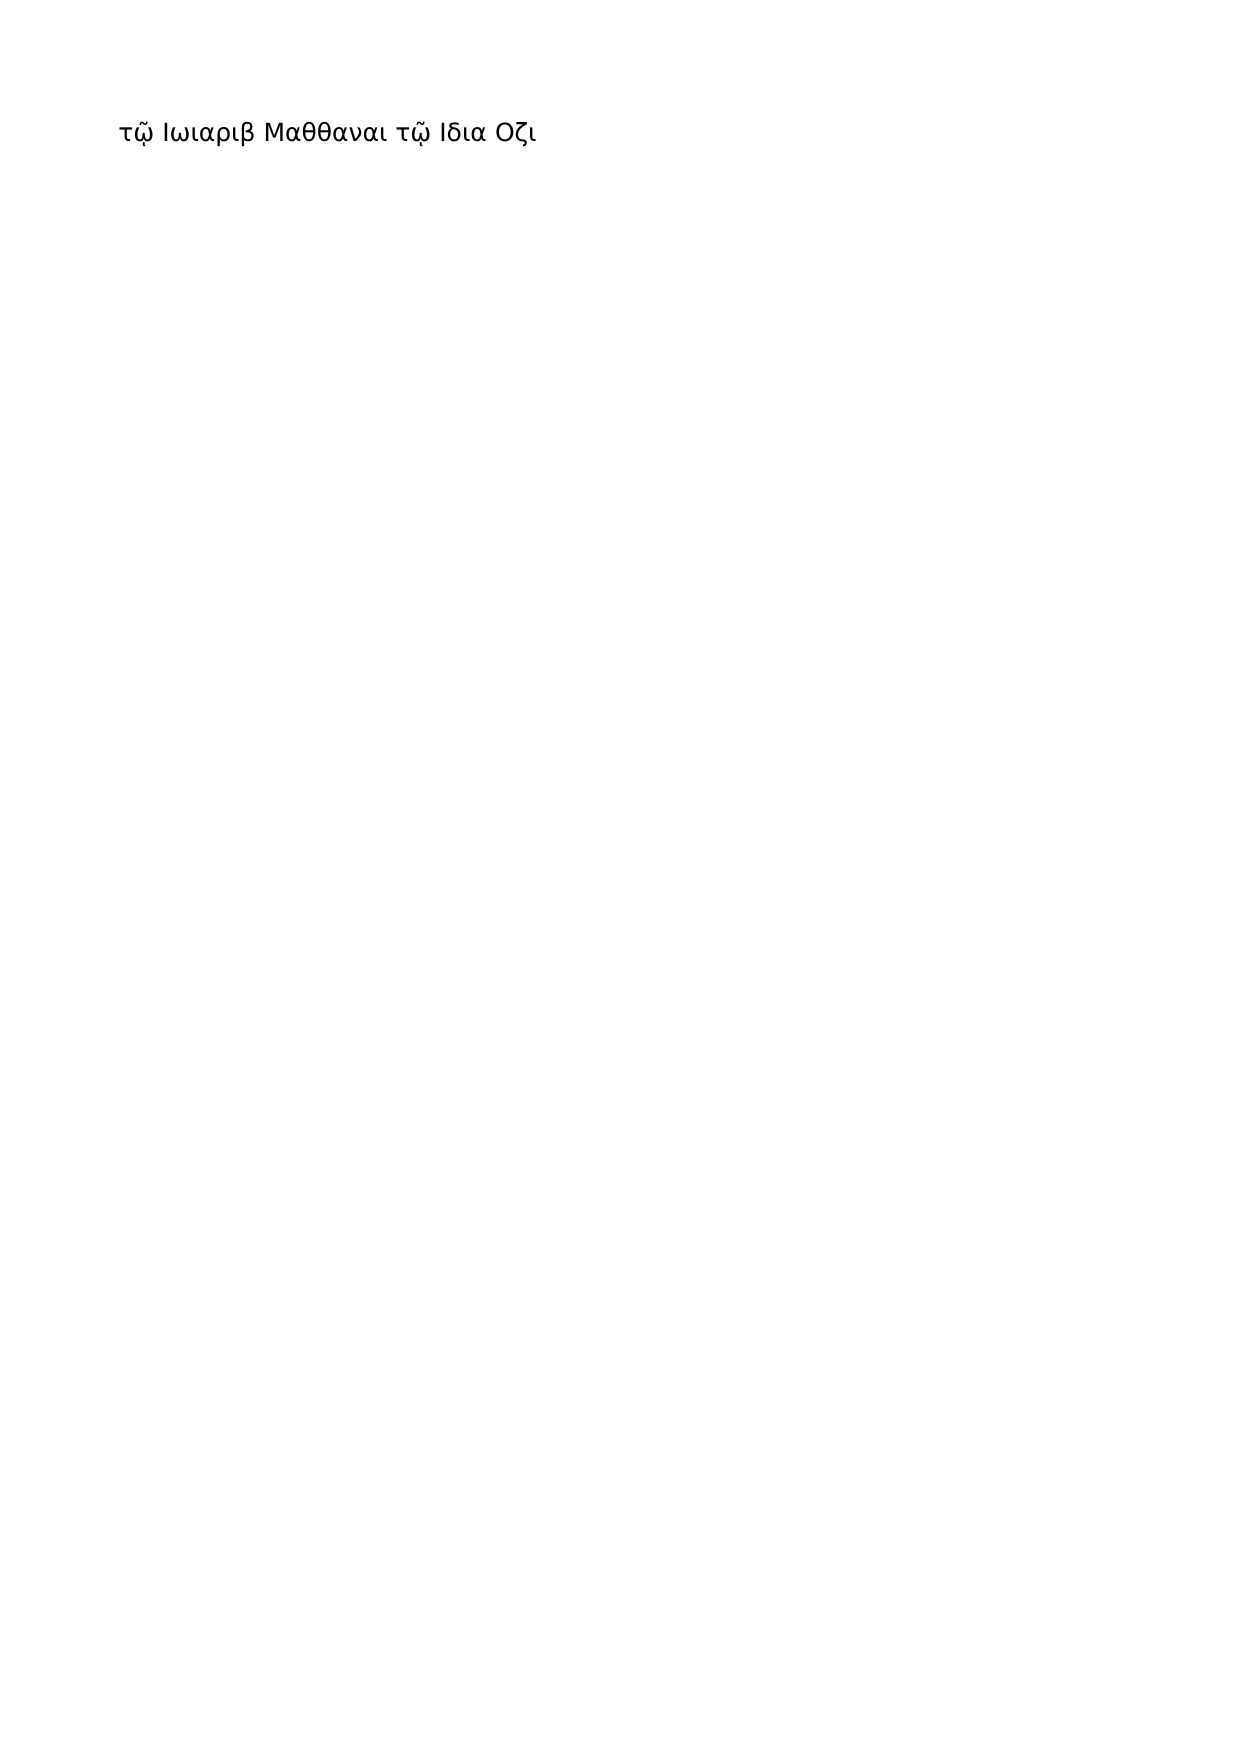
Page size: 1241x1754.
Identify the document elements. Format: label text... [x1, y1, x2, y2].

text τῷ Ιωιαριβ Μαθθαναι τῷ Ιδια Οζι [118, 118, 1122, 147]
